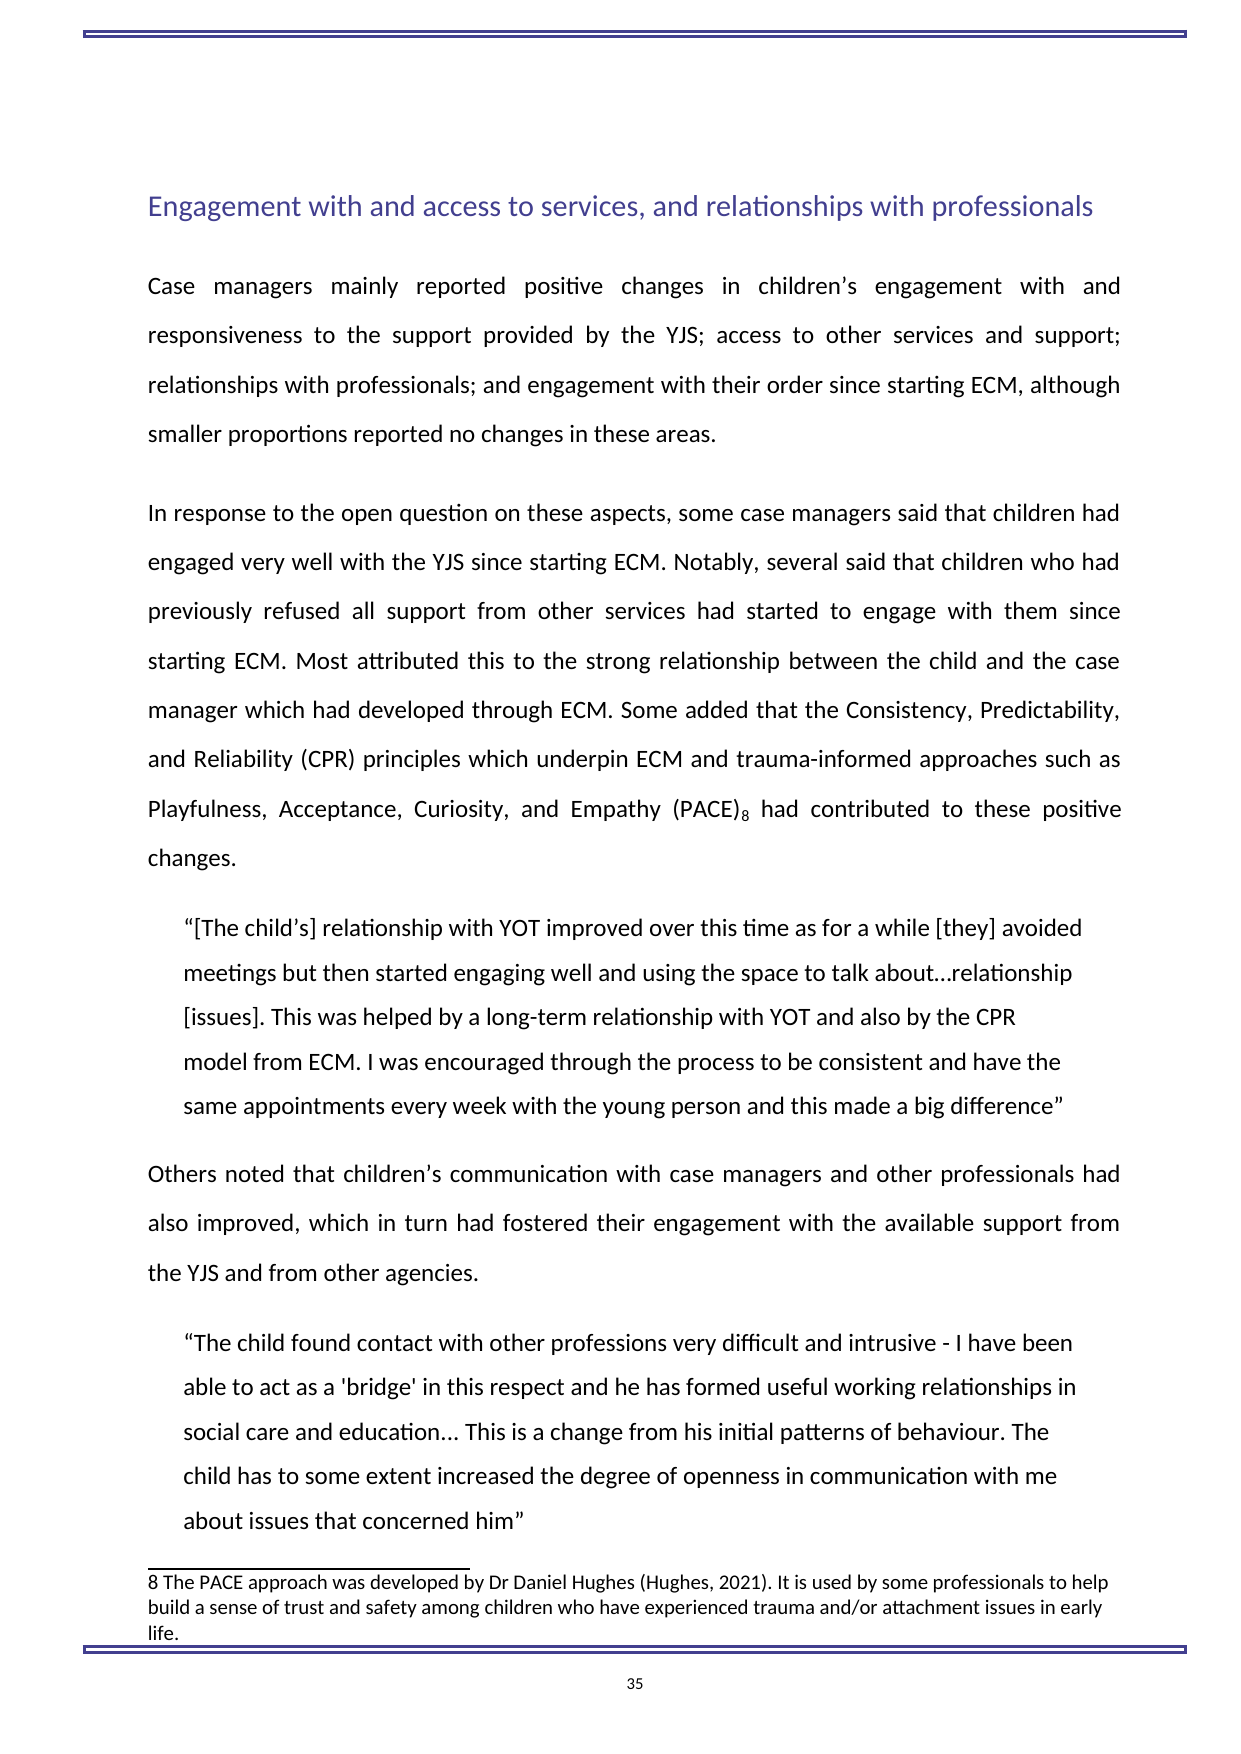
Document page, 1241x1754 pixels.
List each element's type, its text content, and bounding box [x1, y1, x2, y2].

text “[The child’s] relationship with YOT improved over this time as for a while [they] avoided meetings but then started engaging well and using the space to talk about…relationship [issues]. This was helped by a long-term relationship with YOT and also by the CPR model from ECM. I was encouraged through the process to be consistent and have the same appointments every week with the young person and this made a big difference” [183, 913, 1087, 1131]
text Case managers mainly reported positive changes in children’s engagement with and responsiveness to the support provided by the YJS; access to other services and support; relationships with professionals; and engagement with their order since starting ECM, although smaller proportions reported no changes in these areas. [148, 270, 1122, 461]
text In response to the open question on these aspects, some case managers said that children had engaged very well with the YJS since starting ECM. Notably, several said that children who had previously refused all support from other services had started to engage with them since starting ECM. Most attributed this to the strong relationship between the child and the case manager which had developed through ECM. Some added that the Consistency, Predictability, and Reliability (CPR) principles which underpin ECM and trauma-informed approaches such as Playfulness, Acceptance, Curiosity, and Empathy (PACE) had contributed to these positive changes. [148, 497, 1122, 885]
text Others noted that children’s communication with case managers and other professionals had also improved, which in turn had fostered their engagement with the available support from the YJS and from other agencies. [148, 1158, 1122, 1300]
subtitle Engagement with and access to services, and relationships with professionals [148, 187, 1122, 237]
text “The child found contact with other professions very difficult and intrusive - I have been able to act as a 'bridge' in this respect and he has formed useful working relationships in social care and education... This is a change from his initial patterns of behaviour. The child has to some extent increased the degree of openness in communication with me about issues that concerned him” [183, 1327, 1087, 1545]
text The PACE approach was developed by Dr Daniel Hughes (Hughes, 2021). It is used by some professionals to help build a sense of trust and safety among children who have experienced trauma and/or attachment issues in early life. [148, 1569, 1122, 1645]
